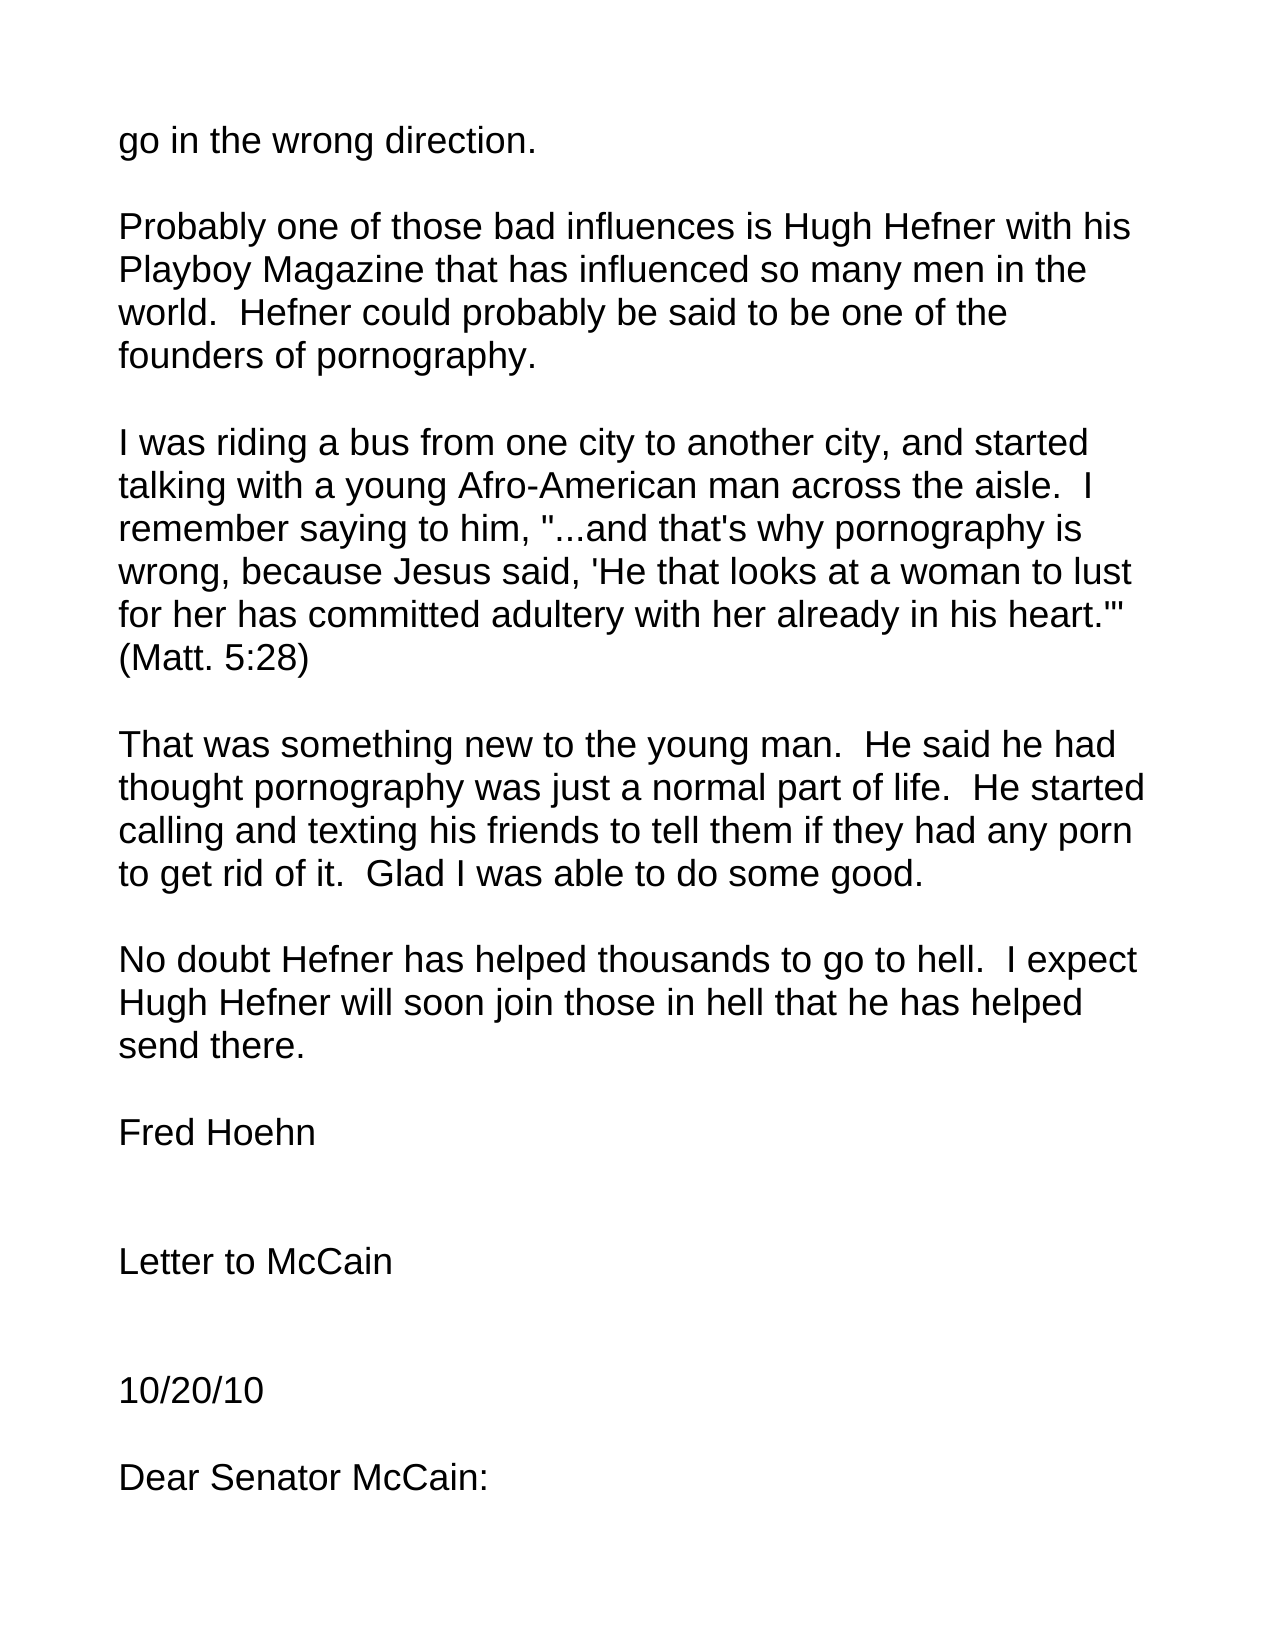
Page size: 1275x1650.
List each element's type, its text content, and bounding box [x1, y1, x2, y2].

text Probably one of those bad influences is Hugh Hefner with his Playboy Magazine that has influenced so many men in the world. Hefner could probably be said to be one of the founders of pornography. [118, 204, 1157, 377]
text Dear Senator McCain: [118, 1455, 1157, 1498]
text I was riding a bus from one city to another city, and started talking with a young Afro-American man across the aisle. I remember saying to him, "...and that's why pornography is wrong, because Jesus said, 'He that looks at a woman to lust for her has committed adultery with her already in his heart.'" (Matt. 5:28) [118, 420, 1157, 679]
text No doubt Hefner has helped thousands to go to hell. I expect Hugh Hefner will soon join those in hell that he has helped send there. [118, 937, 1157, 1067]
text go in the wrong direction. [118, 118, 1157, 161]
text That was something new to the young man. He said he had thought pornography was just a normal part of life. He started calling and texting his friends to tell them if they had any porn to get rid of it. Glad I was able to do some good. [118, 722, 1157, 894]
text Letter to McCain [118, 1239, 1157, 1282]
text 10/20/10 [118, 1369, 1157, 1412]
text Fred Hoehn [118, 1110, 1157, 1153]
